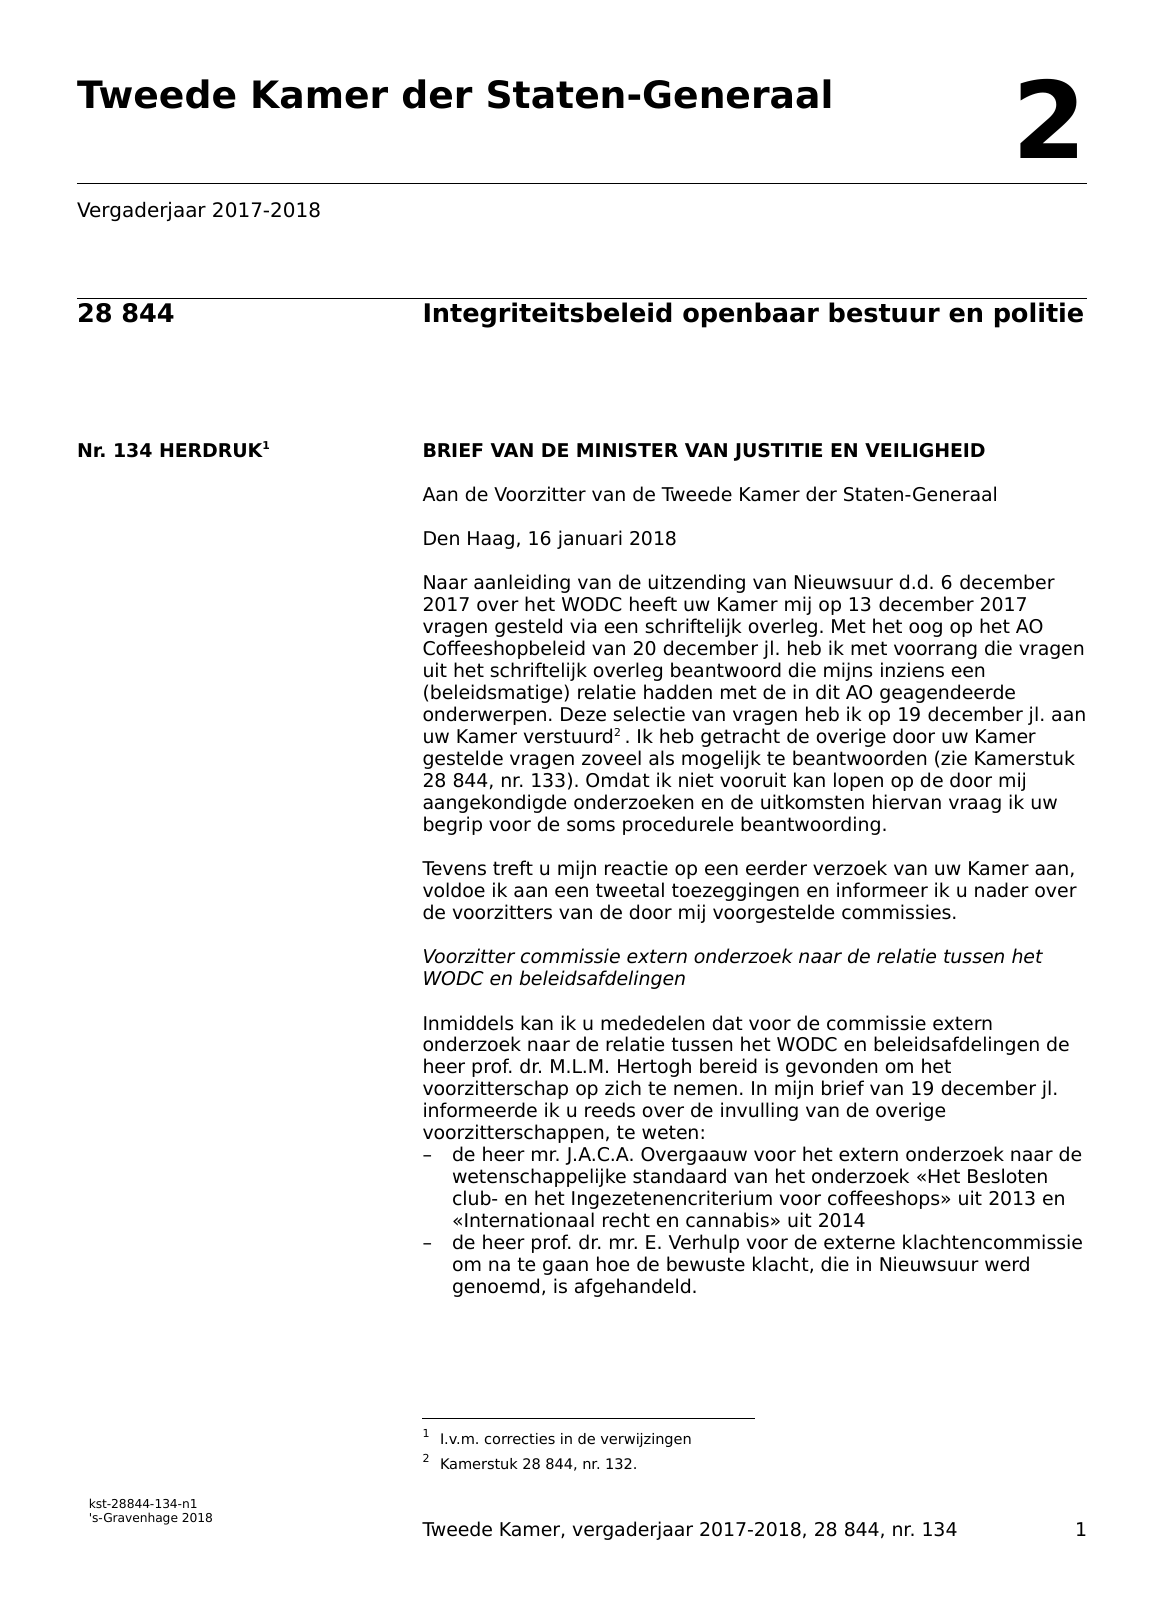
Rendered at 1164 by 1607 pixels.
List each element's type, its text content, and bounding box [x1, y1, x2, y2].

table_header Tweede Kamer der Staten-Generaal [77, 59, 886, 183]
text 's-Gravenhage 2018 [88, 1511, 323, 1525]
text I.v.m. correcties in de verwijzingen [422, 1427, 1087, 1449]
text Inmiddels kan ik u mededelen dat voor de commissie extern onderzoek naar de relatie tussen het WODC en beleidsafdelingen de heer prof. dr. M.L.M. Hertogh bereid is gevonden om het voorzitterschap op zich te nemen. In mijn brief van 19 december jl. informeerde ik u reeds over de invulling van de overige voorzitterschappen, te weten: [422, 1012, 1087, 1144]
subtitle Nr. 134 HERDRUK BRIEF VAN DE MINISTER VAN JUSTITIE EN VEILIGHEID [77, 440, 1087, 462]
text Tevens treft u mijn reactie op een eerder verzoek van uw Kamer aan, voldoe ik aan een tweetal toezeggingen en informeer ik u nader over de voorzitters van de door mij voorgestelde commissies. [422, 858, 1087, 924]
subtitle Voorzitter commissie extern onderzoek naar de relatie tussen het WODC en beleidsafdelingen [422, 946, 1087, 990]
table_header 2 [886, 59, 1087, 183]
text Kamerstuk 28 844, nr. 132. [422, 1452, 1087, 1474]
text Aan de Voorzitter van de Tweede Kamer der Staten-Generaal [422, 484, 1087, 506]
table_cell Vergaderjaar 2017-2018 [77, 184, 1087, 298]
text – de heer prof. dr. mr. E. Verhulp voor de externe klachtencommissie om na te gaan hoe de bewuste klacht, die in Nieuwsuur werd genoemd, is afgehandeld. [422, 1232, 1087, 1298]
text Den Haag, 16 januari 2018 [422, 528, 1087, 550]
subtitle 28 844 Integriteitsbeleid openbaar bestuur en politie [77, 299, 1087, 329]
text kst-28844-134-n1 [88, 1497, 323, 1511]
text Naar aanleiding van de uitzending van Nieuwsuur d.d. 6 december 2017 over het WODC heeft uw Kamer mij op 13 december 2017 vragen gesteld via een schriftelijk overleg. Met het oog op het AO Coffeeshopbeleid van 20 december jl. heb ik met voorrang die vragen uit het schriftelijk overleg beantwoord die mijns inziens een (beleidsmatige) relatie hadden met de in dit AO geagendeerde onderwerpen. Deze selectie van vragen heb ik op 19 december jl. aan uw Kamer verstuurd. Ik heb getracht de overige door uw Kamer gestelde vragen zoveel als mogelijk te beantwoorden (zie Kamerstuk 28 844, nr. 133). Omdat ik niet vooruit kan lopen op de door mij aangekondigde onderzoeken en de uitkomsten hiervan vraag ik uw begrip voor de soms procedurele beantwoording. [422, 572, 1087, 836]
text – de heer mr. J.A.C.A. Overgaauw voor het extern onderzoek naar de wetenschappelijke standaard van het onderzoek «Het Besloten club- en het Ingezetenencriterium voor coffeeshops» uit 2013 en «Internationaal recht en cannabis» uit 2014 [422, 1144, 1087, 1232]
